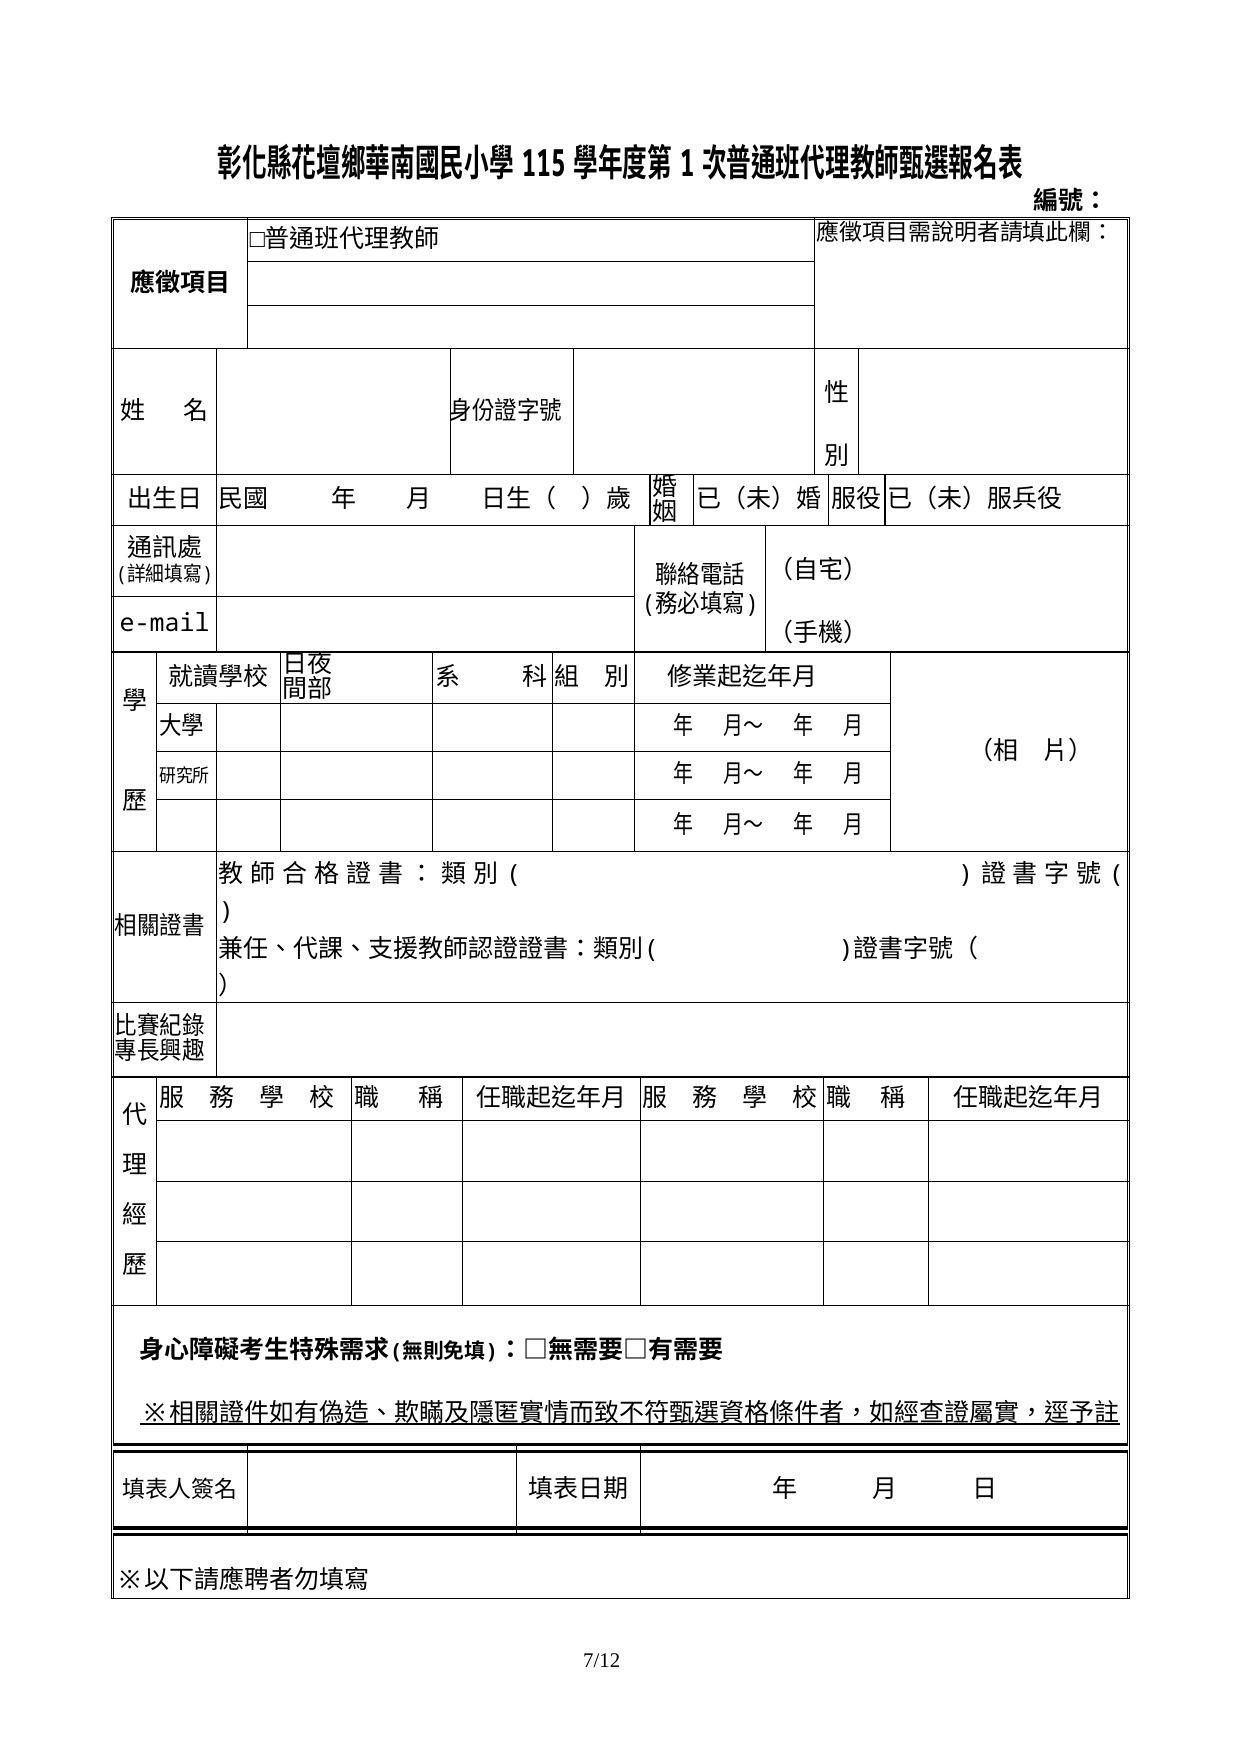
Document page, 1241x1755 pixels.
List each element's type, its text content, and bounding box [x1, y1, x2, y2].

table_cell 婚 姻 [651, 475, 693, 525]
table_cell （相 片） [891, 653, 1127, 851]
table_cell [929, 1242, 1127, 1305]
table_cell [281, 800, 432, 851]
table_cell 聯絡電話 (務必填寫) [635, 526, 765, 651]
table_cell 服 務 學 校 [157, 1078, 351, 1119]
table_cell [463, 1121, 640, 1181]
table_cell [248, 262, 814, 304]
table_cell 大學 [157, 704, 216, 751]
table_cell 服 務 學 校 [641, 1078, 823, 1119]
table_cell 已（未）婚 [694, 475, 828, 525]
table_cell 職 稱 [824, 1078, 928, 1119]
table_cell 服役 [829, 475, 884, 525]
table_cell 研究所 [157, 752, 216, 799]
table_cell （自宅） （手機） [766, 526, 1127, 651]
table_cell 相關證書 [114, 852, 216, 1002]
table_cell [641, 1182, 823, 1241]
table_cell [281, 752, 432, 799]
table_cell 通訊處 (詳細填寫) [114, 526, 216, 596]
table_cell [217, 597, 634, 651]
table_cell 民國 年 月 日生（ ）歲 [217, 475, 649, 525]
table_cell [248, 306, 814, 348]
table_cell 姓 名 [114, 349, 216, 474]
table_cell 系 科 [433, 653, 552, 702]
table_cell 教師合格證書：類別( )證書字號( ) 兼任、代課、支援教師認證證書：類別( )證書字號（ ） [217, 852, 1127, 1002]
table_cell [929, 1121, 1127, 1181]
table_cell 年 月 日 [641, 1453, 1127, 1526]
table_cell [824, 1121, 928, 1181]
table_cell [433, 752, 552, 799]
table_cell [217, 704, 280, 751]
table_cell [157, 800, 216, 851]
table_cell [824, 1242, 928, 1305]
table_cell 學 歷 [114, 653, 156, 851]
table_cell 代 理 經 歷 [114, 1078, 156, 1305]
table_cell [553, 800, 634, 851]
text 彰化縣花壇鄉華南國民小學115學年度第1次普通班代理教師甄選報名表 [89, 118, 1152, 181]
table_cell 年 月～ 年 月 [635, 752, 890, 799]
table_cell [463, 1242, 640, 1305]
table_cell 年 月～ 年 月 [635, 800, 890, 851]
table_cell [112, 1527, 247, 1533]
table_cell [248, 1446, 516, 1450]
table_cell 任職起迄年月 [463, 1078, 640, 1119]
table_cell [157, 1121, 351, 1181]
table_cell 年 月～ 年 月 [635, 704, 890, 751]
table_cell 身份證字號 [451, 349, 573, 474]
table_cell [929, 1182, 1127, 1241]
table_cell [641, 1121, 823, 1181]
table_cell 填表人簽名 [114, 1453, 247, 1526]
table_cell 組 別 [553, 653, 634, 702]
table_cell 就讀學校 [157, 653, 280, 702]
table_cell 填表人簽名 [112, 1444, 247, 1450]
table_cell [641, 1242, 823, 1305]
table_cell 已（未）服兵役 [886, 475, 1127, 525]
table_cell [859, 349, 1127, 474]
table_cell [217, 752, 280, 799]
table_cell [463, 1182, 640, 1241]
table_cell 任職起迄年月 [929, 1078, 1127, 1119]
table_cell 填表日期 [517, 1453, 640, 1526]
table_cell 職 稱 [352, 1078, 462, 1119]
table_cell 性 別 [815, 349, 858, 474]
table_cell [352, 1242, 462, 1305]
table_cell [217, 349, 450, 474]
table_cell [248, 1453, 516, 1526]
table_header □普通班代理教師 [248, 220, 814, 261]
table_cell 日夜 間部 [281, 653, 432, 702]
table_cell e-mail [114, 597, 216, 651]
table_cell [157, 1242, 351, 1305]
table_cell [217, 526, 634, 596]
table_cell [574, 349, 814, 474]
table_cell ※以下請應聘者勿填寫 [114, 1536, 1127, 1598]
table_cell 填表日期 [517, 1446, 640, 1450]
table_cell [824, 1182, 928, 1241]
table_cell 修業起迄年月 [635, 653, 890, 702]
table_cell [157, 1182, 351, 1241]
table_cell [352, 1182, 462, 1241]
table_cell [433, 800, 552, 851]
table_header 應徵項目需說明者請填此欄： [815, 220, 1127, 348]
table_cell [217, 1003, 1127, 1076]
table_cell 出生日 [114, 475, 216, 525]
table_cell 年 月 日 [641, 1446, 1128, 1450]
table_header 應徵項目 [114, 220, 247, 348]
text 編號： [89, 181, 1152, 217]
table_cell [553, 752, 634, 799]
table_cell 身心障礙考生特殊需求(無則免填)：□無需要□有需要 ※相關證件如有偽造、欺瞞及隱匿實情而致不符甄選資格條件者，如經查證屬實，逕予註銷錄取資格；其已聘任者，予以解聘，並須繳回已領之薪資；如涉及刑責應自行負責。 [114, 1306, 1127, 1443]
table_cell [281, 704, 432, 751]
table_cell [352, 1121, 462, 1181]
table_cell [433, 704, 552, 751]
table_cell 比賽紀錄 專長興趣 [114, 1003, 216, 1076]
table_cell [553, 704, 634, 751]
table_cell [217, 800, 280, 851]
